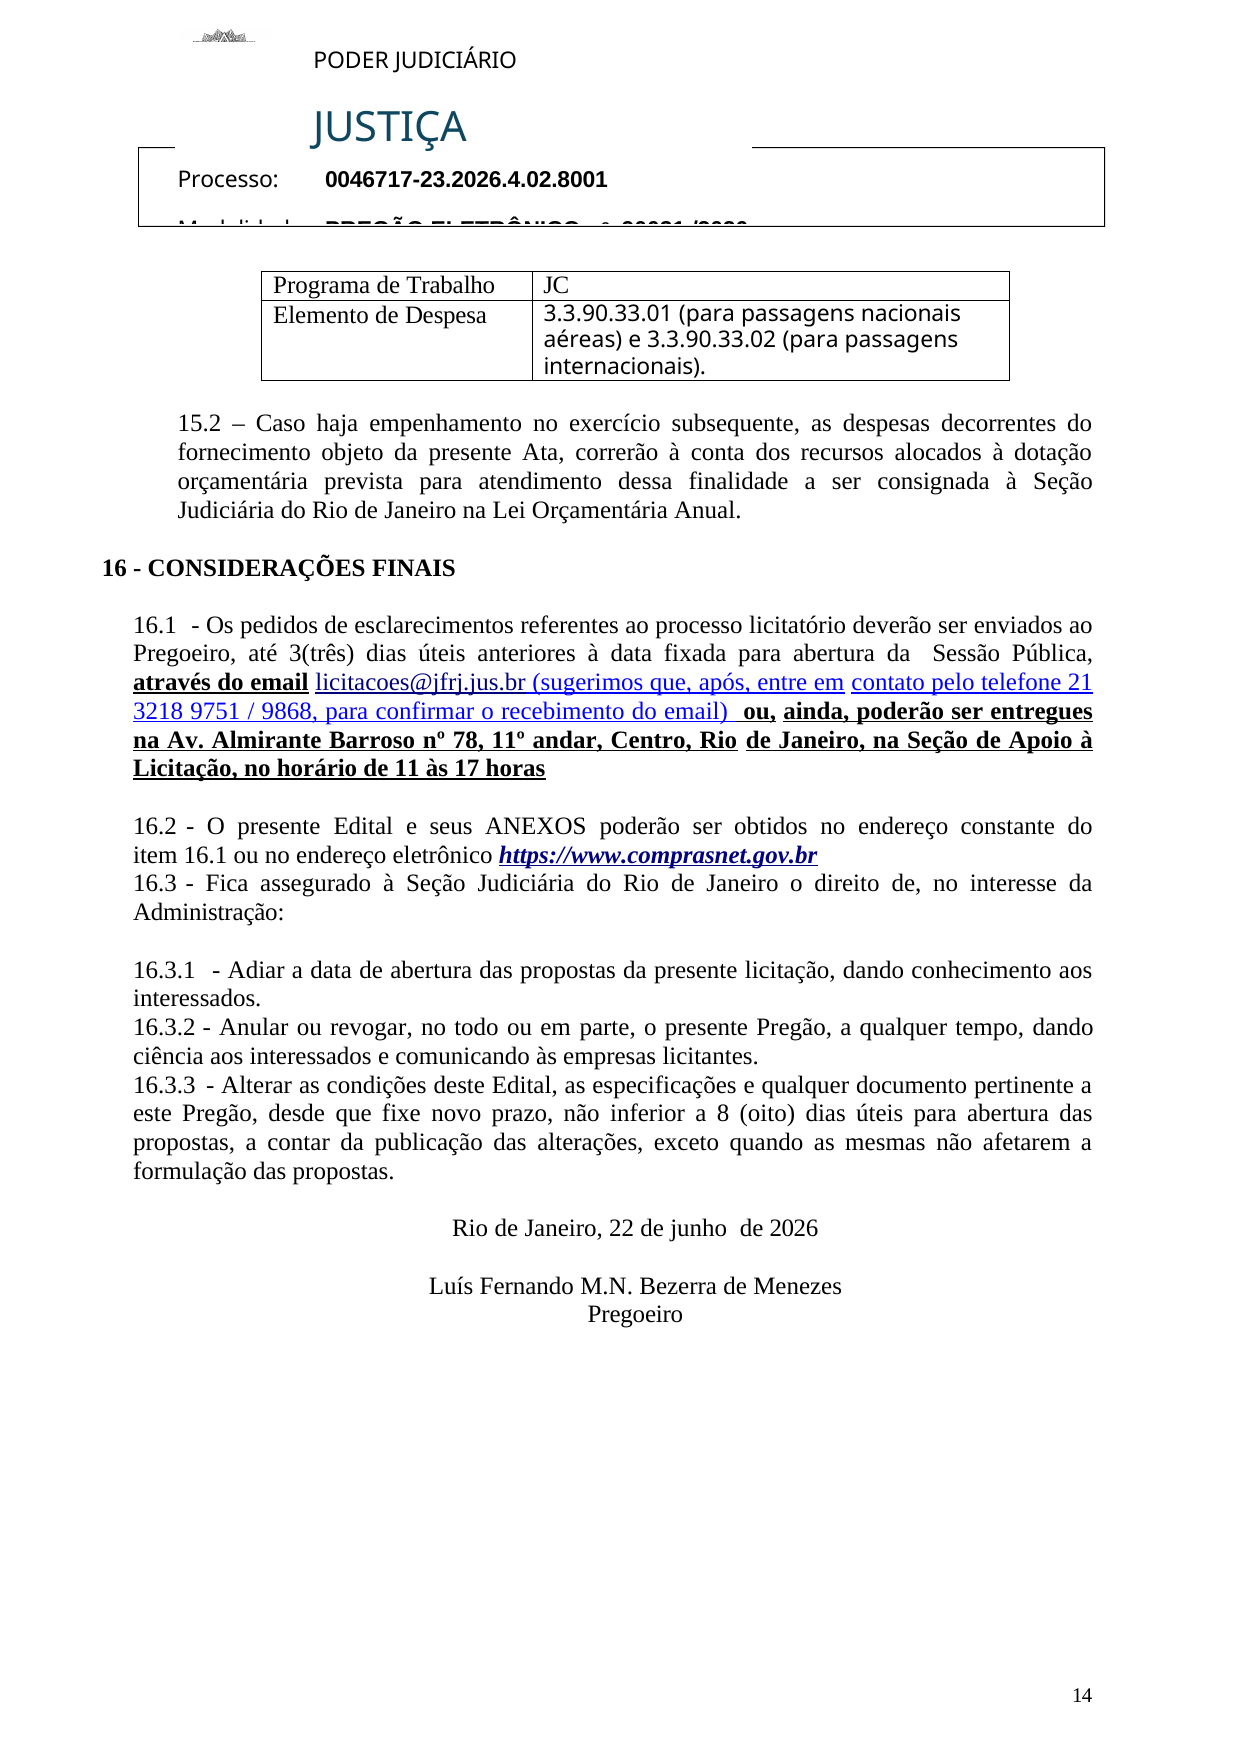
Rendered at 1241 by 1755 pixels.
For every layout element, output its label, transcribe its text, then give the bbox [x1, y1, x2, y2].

text 15.2 – Caso haja empenhamento no exercício subsequente, as despesas decorrentes do fornecimento objeto da presente Ata, correrão à conta dos recursos alocados à dotação orçamentária prevista para atendimento dessa finalidade a ser consignada à Seção Judiciária do Rio de Janeiro na Lei Orçamentária Anual. [177, 408, 1093, 523]
list - Anular ou revogar, no todo ou em parte, o presente Pregão, a qualquer tempo, dando ciência aos interessados e comunicando às empresas licitantes. [133, 1012, 1094, 1070]
text Rio de Janeiro, 22 de junho de 2026 [385, 1213, 885, 1242]
table_cell Elemento de Despesa [262, 301, 532, 379]
list - Os pedidos de esclarecimentos referentes ao processo licitatório deverão ser enviados ao Pregoeiro, até 3(três) dias úteis anteriores à data fixada para abertura da Sessão Pública, através do email licitacoes@jfrj.jus.br (sugerimos que, após, entre em contato pelo telefone 21 3218 9751 / 9868, para confirmar o recebimento do email) ou, ainda, poderão ser entregues na Av. Almirante Barroso nº 78, 11º andar, Centro, Rio de Janeiro, na Seção de Apoio à Licitação, no horário de 11 às 17 horas [133, 610, 1093, 782]
list - CONSIDERAÇÕES FINAIS [102, 553, 1137, 581]
list - Alterar as condições deste Edital, as especificações e qualquer documento pertinente a este Pregão, desde que fixe novo prazo, não inferior a 8 (oito) dias úteis para abertura das propostas, a contar da publicação das alterações, exceto quando as mesmas não afetarem a formulação das propostas. [133, 1070, 1093, 1185]
list - Adiar a data de abertura das propostas da presente licitação, dando conhecimento aos interessados. [133, 955, 1093, 1012]
table_header JC [533, 272, 1009, 300]
text Luís Fernando M.N. Bezerra de Menezes Pregoeiro [385, 1271, 885, 1328]
list - Fica assegurado à Seção Judiciária do Rio de Janeiro o direito de, no interesse da Administração: [133, 868, 1093, 926]
list - O presente Edital e seus ANEXOS poderão ser obtidos no endereço constante do item 16.1 ou no endereço eletrônico https://www.comprasnet.gov.br [133, 811, 1093, 868]
table_header Programa de Trabalho [262, 272, 532, 300]
table_cell 3.3.90.33.01 (para passagens nacionais aéreas) e 3.3.90.33.02 (para passagens internacionais). [533, 301, 1009, 379]
